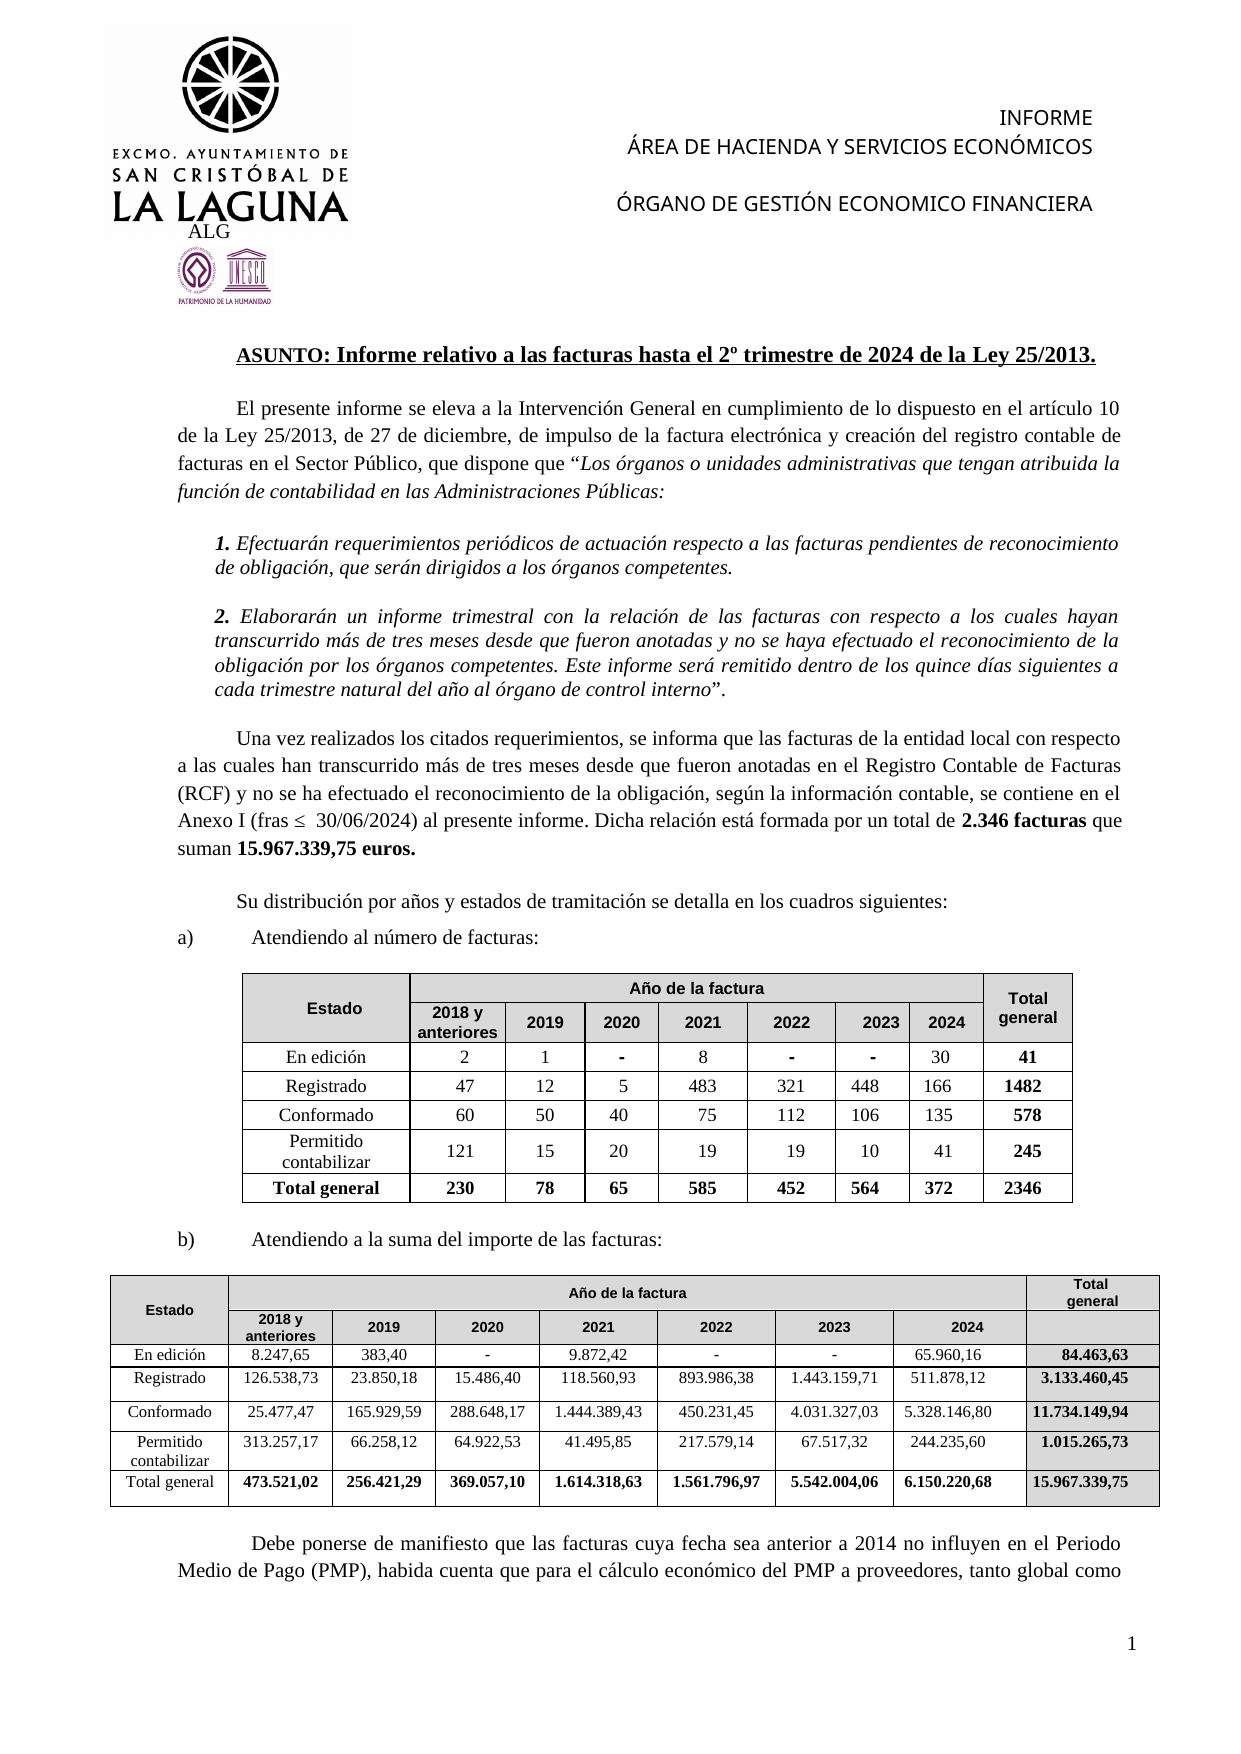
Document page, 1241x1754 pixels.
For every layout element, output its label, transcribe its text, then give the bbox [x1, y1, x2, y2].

table_cell 41.495,85 [540, 1432, 657, 1470]
table_cell 3.133.460,45 [1027, 1368, 1159, 1401]
text ASUNTO: Informe relativo a las facturas hasta el 2º trimestre de 2024 de la Ley 25/2013. [177, 341, 1122, 367]
table_cell 15 [506, 1130, 584, 1173]
table_cell Conformado [111, 1402, 228, 1431]
table_cell 66.258,12 [333, 1432, 435, 1470]
table_cell 40 [586, 1101, 658, 1128]
table_cell 4.031.327,03 [776, 1402, 893, 1431]
table_cell - [586, 1043, 658, 1071]
table_cell 2019 [333, 1311, 435, 1344]
text ÓRGANO DE GESTIÓN ECONOMICO FINANCIERA [383, 189, 1093, 217]
table_cell 47 [411, 1072, 505, 1099]
table_cell 2018 y anteriores [229, 1311, 332, 1344]
table_cell 50 [506, 1101, 584, 1128]
table_cell 2018 y anteriores [411, 1003, 505, 1042]
table_cell 1.443.159,71 [776, 1368, 893, 1401]
table_cell 20 [586, 1130, 658, 1173]
table_cell 1.015.265,73 [1027, 1432, 1159, 1470]
table_cell Total general [111, 1471, 228, 1506]
table_cell 1.444.389,43 [540, 1402, 657, 1431]
table_cell 6.150.220,68 [894, 1471, 1026, 1506]
table_cell 15.967.339,75 [1027, 1471, 1159, 1506]
table_cell 23.850,18 [333, 1368, 435, 1401]
table_cell 893.986,38 [658, 1368, 775, 1401]
table_cell 450.231,45 [658, 1402, 775, 1431]
table_cell 19 [748, 1130, 835, 1173]
table_cell 2020 [586, 1003, 658, 1042]
table_cell Registrado [111, 1368, 228, 1401]
table_cell 245 [984, 1130, 1072, 1173]
table_cell 5.542.004,06 [776, 1471, 893, 1506]
table_cell 2023 [836, 1003, 909, 1042]
table_cell En edición [243, 1043, 409, 1071]
text INFORME [383, 103, 1093, 132]
table_cell 2346 [984, 1174, 1072, 1202]
table_cell 41 [984, 1043, 1072, 1071]
table_cell 8.247,65 [229, 1345, 332, 1366]
text Una vez realizados los citados requerimientos, se informa que las facturas de la entidad local con respecto a las cuales han transcurrido más de tres meses desde que fueron anotadas en el Registro Contable de Facturas (RCF) y no se ha efectuado el reconocimiento de la obligación, según la información contable, se contiene en el Anexo I (fras ≤ 30/06/2024) al presente informe. Dicha relación está formada por un total de 2.346 facturas que suman 15.967.339,75 euros. [177, 726, 1122, 860]
table_cell 473.521,02 [229, 1471, 332, 1506]
table_cell 126.538,73 [229, 1368, 332, 1401]
table_cell 60 [411, 1101, 505, 1128]
table_header Estado [111, 1276, 228, 1344]
table_cell 64.922,53 [436, 1432, 539, 1470]
table_cell 65.960,16 [894, 1345, 1026, 1366]
table_cell 166 [910, 1072, 983, 1099]
table_cell 2024 [910, 1003, 983, 1042]
table_cell 15.486,40 [436, 1368, 539, 1401]
table_cell Permitido contabilizar [243, 1130, 409, 1173]
table_cell 2024 [894, 1311, 1026, 1344]
table_cell 41 [910, 1130, 983, 1173]
table_cell Total general [243, 1174, 409, 1202]
table_cell 1.614.318,63 [540, 1471, 657, 1506]
table_cell 2022 [658, 1311, 775, 1344]
table_cell 1482 [984, 1072, 1072, 1099]
table_header Año de la factura [229, 1276, 1026, 1309]
table_cell 9.872,42 [540, 1345, 657, 1366]
table_cell 84.463,63 [1027, 1345, 1159, 1366]
table_cell 1 [506, 1043, 584, 1071]
table_cell 313.257,17 [229, 1432, 332, 1470]
table_cell [1027, 1311, 1159, 1344]
table_cell 5.328.146,80 [894, 1402, 1026, 1431]
table_cell Conformado [243, 1101, 409, 1128]
table_cell 448 [836, 1072, 909, 1099]
table_cell 383,40 [333, 1345, 435, 1366]
table_cell 135 [910, 1101, 983, 1128]
table_cell En edición [111, 1345, 228, 1366]
table_cell 217.579,14 [658, 1432, 775, 1470]
table_cell 2022 [748, 1003, 835, 1042]
table_cell 12 [506, 1072, 584, 1099]
table_cell Permitido contabilizar [111, 1432, 228, 1470]
table_header Estado [243, 974, 409, 1042]
table_cell - [836, 1043, 909, 1071]
table_header Total general [984, 974, 1072, 1042]
table_cell 256.421,29 [333, 1471, 435, 1506]
table_header Total general [1027, 1276, 1159, 1309]
text 2. Elaborarán un informe trimestral con la relación de las facturas con respecto a los cuales hayan transcurrido más de tres meses desde que fueron anotadas y no se haya efectuado el reconocimiento de la obligación por los órganos competentes. Este informe será remitido dentro de los quince días siguientes a cada trimestre natural del año al órgano de control interno”. [214, 604, 1122, 701]
table_cell 2019 [506, 1003, 584, 1042]
text ALG [177, 219, 1122, 243]
table_cell 369.057,10 [436, 1471, 539, 1506]
text 1. Efectuarán requerimientos periódicos de actuación respecto a las facturas pendientes de reconocimiento de obligación, que serán dirigidos a los órganos competentes. [215, 531, 1122, 579]
table_cell 511.878,12 [894, 1368, 1026, 1401]
table_cell 288.648,17 [436, 1402, 539, 1431]
table_cell 452 [748, 1174, 835, 1202]
table_cell 2021 [659, 1003, 747, 1042]
table_cell 118.560,93 [540, 1368, 657, 1401]
table_cell 78 [506, 1174, 584, 1202]
table_cell 1.561.796,97 [658, 1471, 775, 1506]
table_cell 564 [836, 1174, 909, 1202]
table_cell 67.517,32 [776, 1432, 893, 1470]
table_cell Registrado [243, 1072, 409, 1099]
table_cell 165.929,59 [333, 1402, 435, 1431]
table_cell 112 [748, 1101, 835, 1128]
table_cell 8 [659, 1043, 747, 1071]
table_cell 25.477,47 [229, 1402, 332, 1431]
table_cell 585 [659, 1174, 747, 1202]
table_cell 19 [659, 1130, 747, 1173]
table_cell 30 [910, 1043, 983, 1071]
table_cell 5 [586, 1072, 658, 1099]
text ÁREA DE HACIENDA Y SERVICIOS ECONÓMICOS [383, 132, 1093, 160]
list Atendiendo a la suma del importe de las facturas: [177, 1227, 1122, 1251]
text Debe ponerse de manifiesto que las facturas cuya fecha sea anterior a 2014 no influyen en el Periodo Medio de Pago (PMP), habida cuenta que para el cálculo económico del PMP a proveedores, tanto global como [177, 1531, 1122, 1582]
table_cell 65 [586, 1174, 658, 1202]
table_cell 321 [748, 1072, 835, 1099]
table_cell 2 [411, 1043, 505, 1071]
table_cell 2021 [540, 1311, 657, 1344]
table_cell 2020 [436, 1311, 539, 1344]
table_cell - [436, 1345, 539, 1366]
table_cell 2023 [776, 1311, 893, 1344]
table_cell 230 [411, 1174, 505, 1202]
table_cell 11.734.149,94 [1027, 1402, 1159, 1431]
table_cell 10 [836, 1130, 909, 1173]
table_cell 244.235,60 [894, 1432, 1026, 1470]
table_cell - [658, 1345, 775, 1366]
table_cell 372 [910, 1174, 983, 1202]
text El presente informe se eleva a la Intervención General en cumplimiento de lo dispuesto en el artículo 10 de la Ley 25/2013, de 27 de diciembre, de impulso de la factura electrónica y creación del registro contable de facturas en el Sector Público, que dispone que “Los órganos o unidades administrativas que tengan atribuida la función de contabilidad en las Administraciones Públicas: [177, 396, 1122, 503]
table_cell - [748, 1043, 835, 1071]
table_cell 578 [984, 1101, 1072, 1128]
table_header Año de la factura [411, 974, 983, 1002]
table_cell 75 [659, 1101, 747, 1128]
list Atendiendo al número de facturas: [177, 925, 1122, 949]
table_cell 106 [836, 1101, 909, 1128]
table_cell - [776, 1345, 893, 1366]
table_cell 121 [411, 1130, 505, 1173]
text Su distribución por años y estados de tramitación se detalla en los cuadros siguientes: [177, 889, 1122, 913]
table_cell 483 [659, 1072, 747, 1099]
